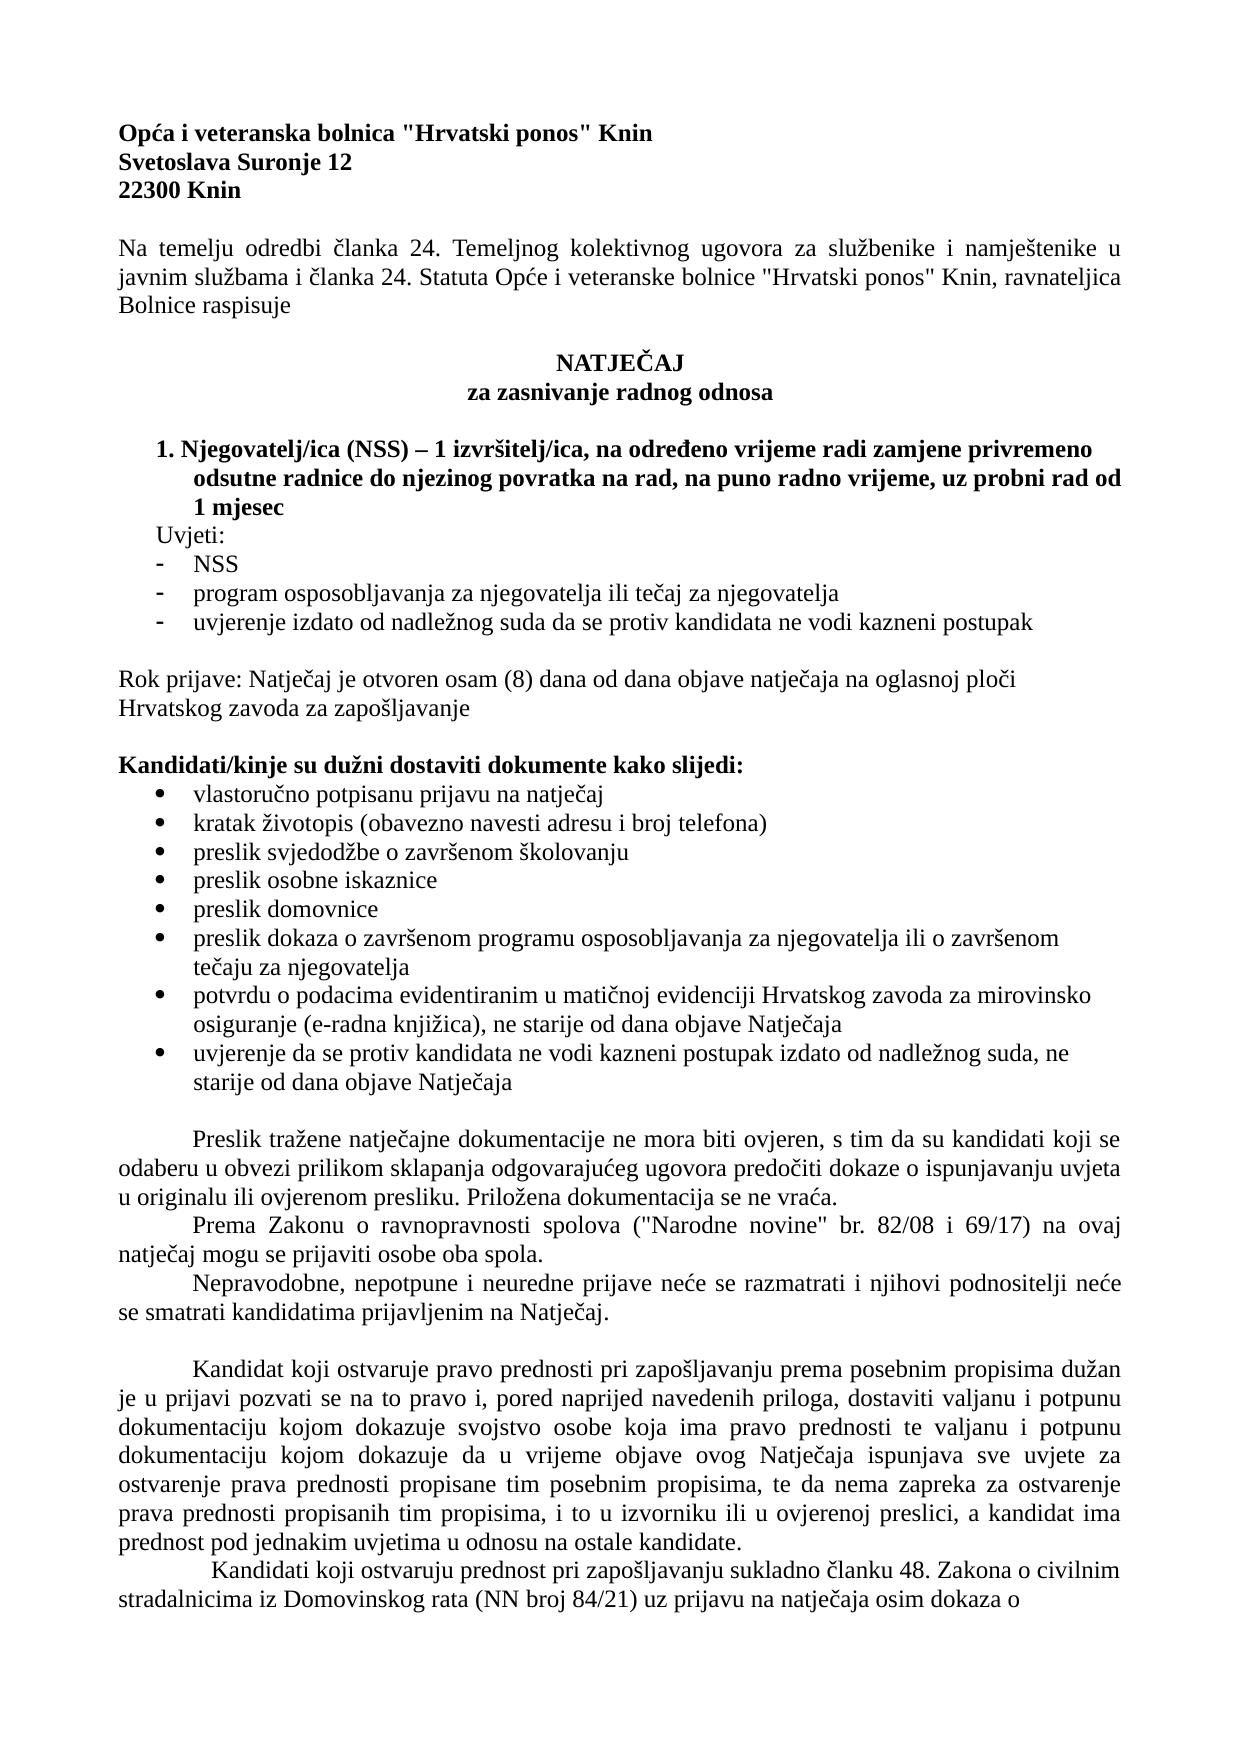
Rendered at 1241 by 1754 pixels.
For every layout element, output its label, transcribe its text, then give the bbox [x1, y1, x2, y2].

list preslik svjedodžbe o završenom školovanju [156, 837, 1122, 866]
list preslik osobne iskaznice [156, 866, 1122, 894]
list uvjerenje izdato od nadležnog suda da se protiv kandidata ne vodi kazneni postupak [156, 607, 1122, 636]
text 1. Njegovatelj/ica (NSS) – 1 izvršitelj/ica, na određeno vrijeme radi zamjene privremeno odsutne radnice do njezinog povratka na rad, na puno radno vrijeme, uz probni rad od 1 mjesec [156, 434, 1122, 521]
text Nepravodobne, nepotpune i neuredne prijave neće se razmatrati i njihovi podnositelji neće se smatrati kandidatima prijavljenim na Natječaj. [118, 1268, 1122, 1326]
list program osposobljavanja za njegovatelja ili tečaj za njegovatelja [156, 578, 1122, 607]
text Preslik tražene natječajne dokumentacije ne mora biti ovjeren, s tim da su kandidati koji se odaberu u obvezi prilikom sklapanja odgovarajućeg ugovora predočiti dokaze o ispunjavanju uvjeta u originalu ili ovjerenom presliku. Priložena dokumentacija se ne vraća. [118, 1124, 1122, 1211]
list preslik dokaza o završenom programu osposobljavanja za njegovatelja ili o završenom tečaju za njegovatelja [156, 923, 1122, 981]
text Svetoslava Suronje 12 [118, 147, 1122, 176]
list potvrdu o podacima evidentiranim u matičnoj evidenciji Hrvatskog zavoda za mirovinsko osiguranje (e-radna knjižica), ne starije od dana objave Natječaja [156, 981, 1122, 1038]
text NATJEČAJ [118, 348, 1122, 377]
text Kandidat koji ostvaruje pravo prednosti pri zapošljavanju prema posebnim propisima dužan je u prijavi pozvati se na to pravo i, pored naprijed navedenih priloga, dostaviti valjanu i potpunu dokumentaciju kojom dokazuje svojstvo osobe koja ima pravo prednosti te valjanu i potpunu dokumentaciju kojom dokazuje da u vrijeme objave ovog Natječaja ispunjava sve uvjete za ostvarenje prava prednosti propisane tim posebnim propisima, te da nema zapreka za ostvarenje prava prednosti propisanih tim propisima, i to u izvorniku ili u ovjerenoj preslici, a kandidat ima prednost pod jednakim uvjetima u odnosu na ostale kandidate. [118, 1354, 1122, 1556]
list uvjerenje da se protiv kandidata ne vodi kazneni postupak izdato od nadležnog suda, ne starije od dana objave Natječaja [156, 1038, 1122, 1096]
list vlastoručno potpisanu prijavu na natječaj [156, 779, 1122, 808]
text 22300 Knin [118, 176, 1122, 204]
text Kandidati koji ostvaruju prednost pri zapošljavanju sukladno članku 48. Zakona o civilnim stradalnicima iz Domovinskog rata (NN broj 84/21) uz prijavu na natječaja osim dokaza o [118, 1556, 1122, 1613]
list preslik domovnice [156, 894, 1122, 923]
text Opća i veteranska bolnica "Hrvatski ponos" Knin [118, 118, 1122, 147]
list kratak životopis (obavezno navesti adresu i broj telefona) [156, 808, 1122, 837]
list NSS [156, 549, 1122, 578]
text Prema Zakonu o ravnopravnosti spolova ("Narodne novine" br. 82/08 i 69/17) na ovaj natječaj mogu se prijaviti osobe oba spola. [118, 1211, 1122, 1268]
text Uvjeti: [118, 521, 1122, 549]
text za zasnivanje radnog odnosa [118, 377, 1122, 406]
text Na temelju odredbi članka 24. Temeljnog kolektivnog ugovora za službenike i namještenike u javnim službama i članka 24. Statuta Opće i veteranske bolnice "Hrvatski ponos" Knin, ravnateljica Bolnice raspisuje [118, 233, 1122, 319]
text Rok prijave: Natječaj je otvoren osam (8) dana od dana objave natječaja na oglasnoj ploči Hrvatskog zavoda za zapošljavanje [118, 664, 1122, 722]
text Kandidati/kinje su dužni dostaviti dokumente kako slijedi: [118, 751, 1122, 779]
